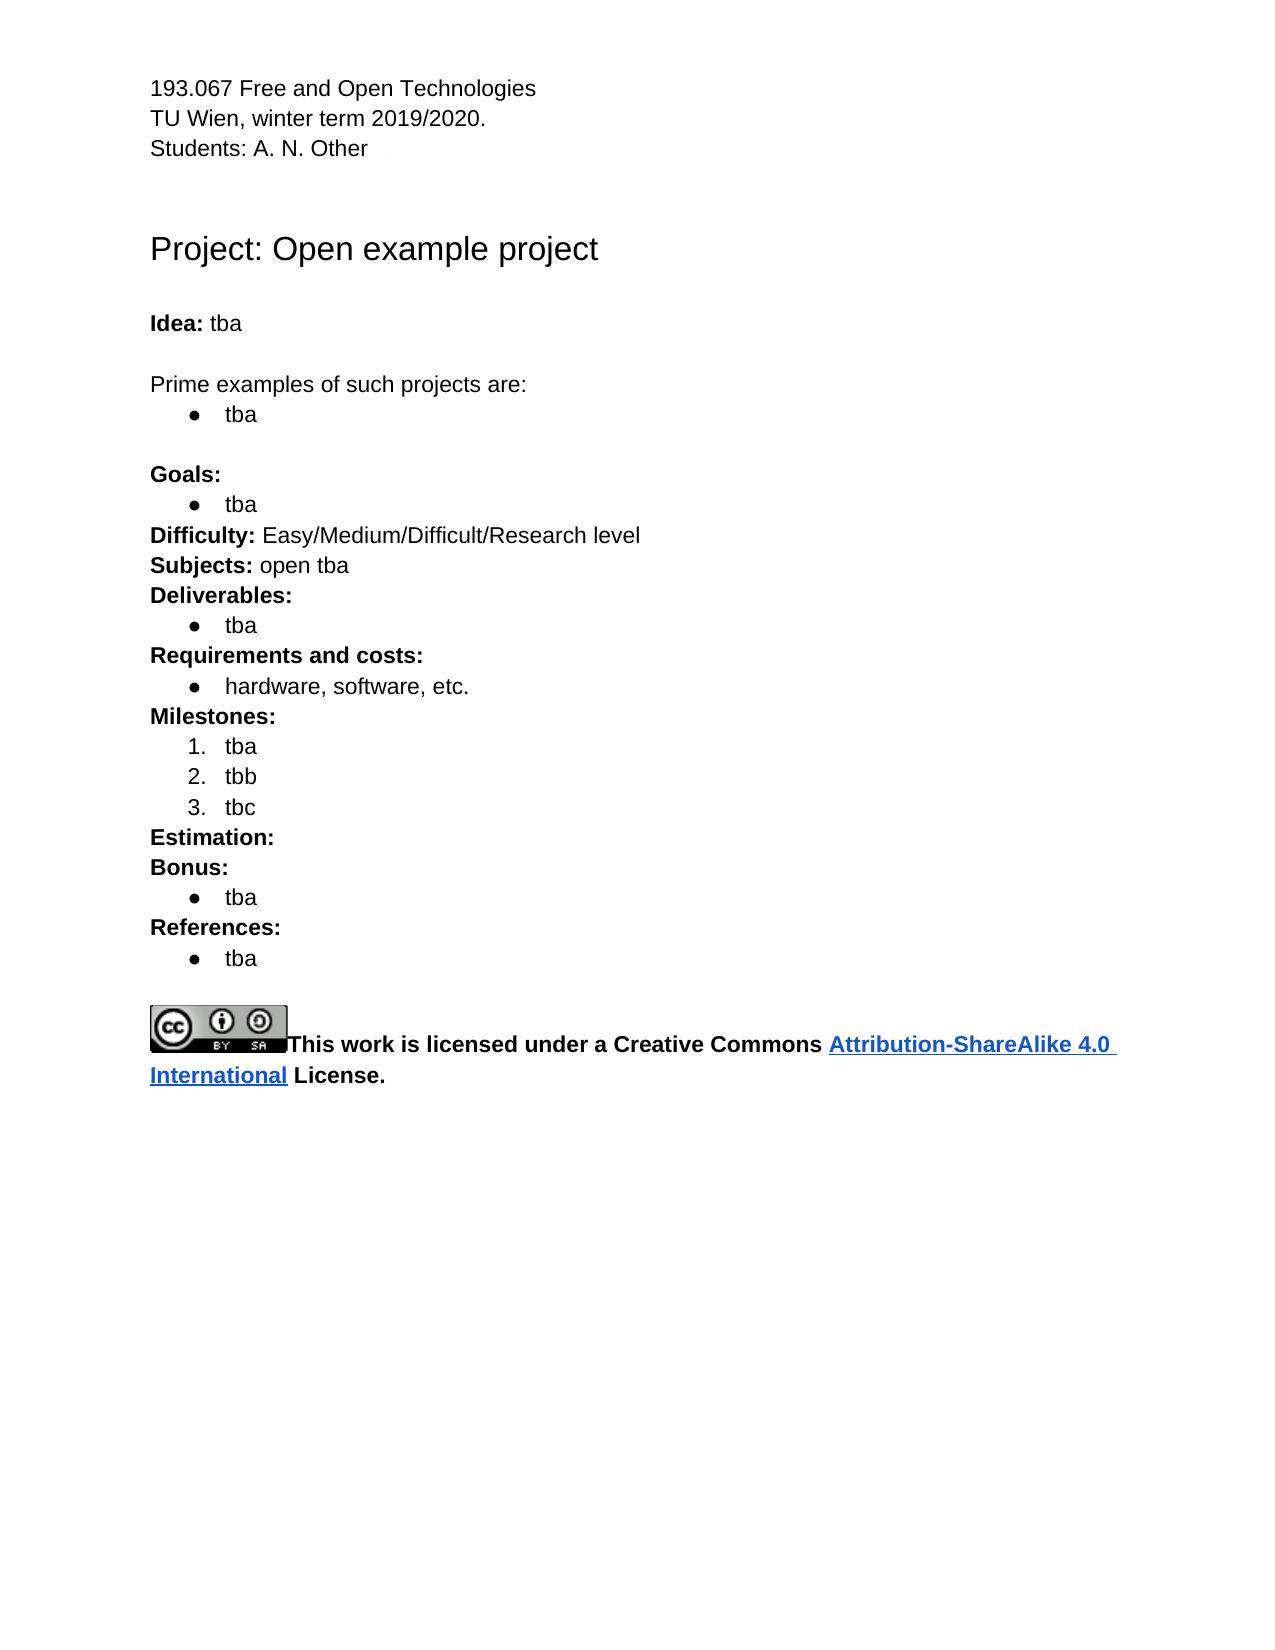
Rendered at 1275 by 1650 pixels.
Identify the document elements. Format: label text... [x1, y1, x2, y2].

text Bonus: [150, 854, 1125, 880]
text Requirements and costs: [150, 642, 1125, 669]
picture [150, 1005, 288, 1053]
text Subjects: open tba [150, 552, 1125, 578]
list hardware, software, etc. [187, 673, 1125, 699]
text Milestones: [150, 703, 1125, 729]
list tba [187, 944, 1125, 971]
text Difficulty: Easy/Medium/Difficult/Research level [150, 522, 1125, 548]
text Estimation: [150, 824, 1125, 850]
text This work is licensed under a Creative Commons Attribution-ShareAlike 4.0 International License. [150, 1005, 1125, 1088]
list tbc [187, 793, 1125, 820]
text Goals: [150, 461, 1125, 487]
text Deliverables: [150, 582, 1125, 608]
list tba [187, 401, 1125, 427]
list tba [187, 733, 1125, 759]
list tba [187, 884, 1125, 910]
list tbb [187, 763, 1125, 789]
text References: [150, 914, 1125, 941]
text Idea: tba [150, 310, 1125, 336]
text Prime examples of such projects are: [150, 371, 1125, 397]
subtitle Project: Open example project [150, 229, 1125, 267]
list tba [187, 612, 1125, 638]
list tba [187, 491, 1125, 518]
